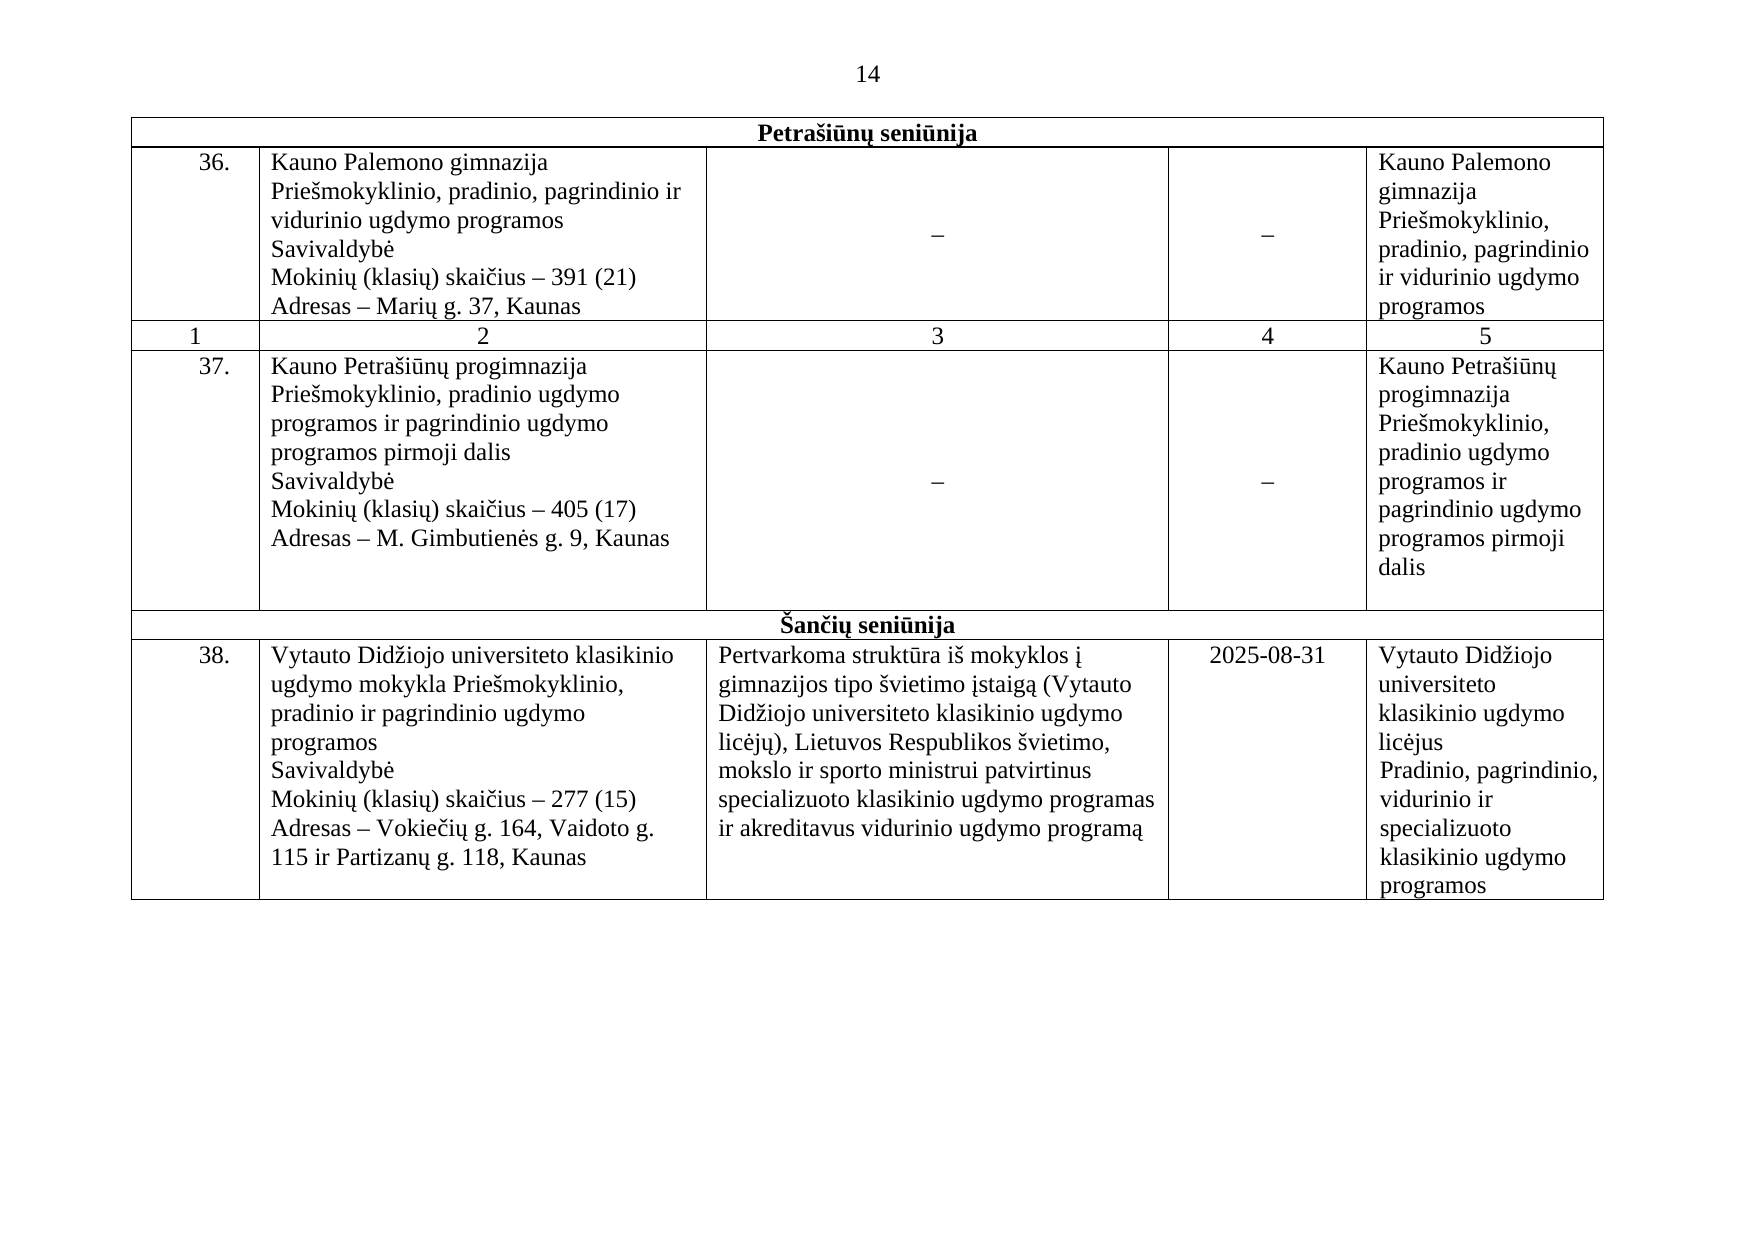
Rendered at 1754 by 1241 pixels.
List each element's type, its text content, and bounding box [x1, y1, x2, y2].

table_cell – [707, 351, 1168, 609]
table_cell Vytauto Didžiojo universiteto klasikinio ugdymo licėjus Pradinio, pagrindinio, vidurinio ir specializuoto klasikinio ugdymo programos [1367, 640, 1603, 899]
table_cell Petrašiūnų seniūnija [132, 118, 1603, 146]
table_cell Kauno Petrašiūnų progimnazija Priešmokyklinio, pradinio ugdymo programos ir pagrindinio ugdymo programos pirmoji dalis Savivaldybė Mokinių (klasių) skaičius – 405 (17) Adresas – M. Gimbutienės g. 9, Kaunas [260, 351, 706, 609]
table_cell Pertvarkoma struktūra iš mokyklos į gimnazijos tipo švietimo įstaigą (Vytauto Didžiojo universiteto klasikinio ugdymo licėjų), Lietuvos Respublikos švietimo, mokslo ir sporto ministrui patvirtinus specializuoto klasikinio ugdymo programas ir akreditavus vidurinio ugdymo programą [707, 640, 1168, 899]
table_cell 38. [132, 640, 259, 899]
table_cell – [1169, 148, 1366, 320]
table_cell Vytauto Didžiojo universiteto klasikinio ugdymo mokykla Priešmokyklinio, pradinio ir pagrindinio ugdymo programos Savivaldybė Mokinių (klasių) skaičius – 277 (15) Adresas – Vokiečių g. 164, Vaidoto g. 115 ir Partizanų g. 118, Kaunas [260, 640, 706, 899]
table_cell Šančių seniūnija [132, 611, 1603, 639]
table_cell 3 [707, 321, 1168, 350]
table_cell 1 [132, 321, 259, 350]
table_cell – [1169, 351, 1366, 609]
table_cell Kauno Petrašiūnų progimnazija Priešmokyklinio, pradinio ugdymo programos ir pagrindinio ugdymo programos pirmoji dalis [1367, 351, 1603, 609]
table_cell 36. [132, 148, 259, 320]
table_cell – [707, 148, 1168, 320]
table_cell Kauno Palemono gimnazija Priešmokyklinio, pradinio, pagrindinio ir vidurinio ugdymo programos [1367, 148, 1603, 320]
table_cell 4 [1169, 321, 1366, 350]
table_cell 2 [260, 321, 706, 350]
table_cell 5 [1367, 321, 1603, 350]
table_cell 2025-08-31 [1169, 640, 1366, 899]
table_cell 37. [132, 351, 259, 609]
table_cell Kauno Palemono gimnazija Priešmokyklinio, pradinio, pagrindinio ir vidurinio ugdymo programos Savivaldybė Mokinių (klasių) skaičius – 391 (21) Adresas – Marių g. 37, Kaunas [260, 148, 706, 320]
